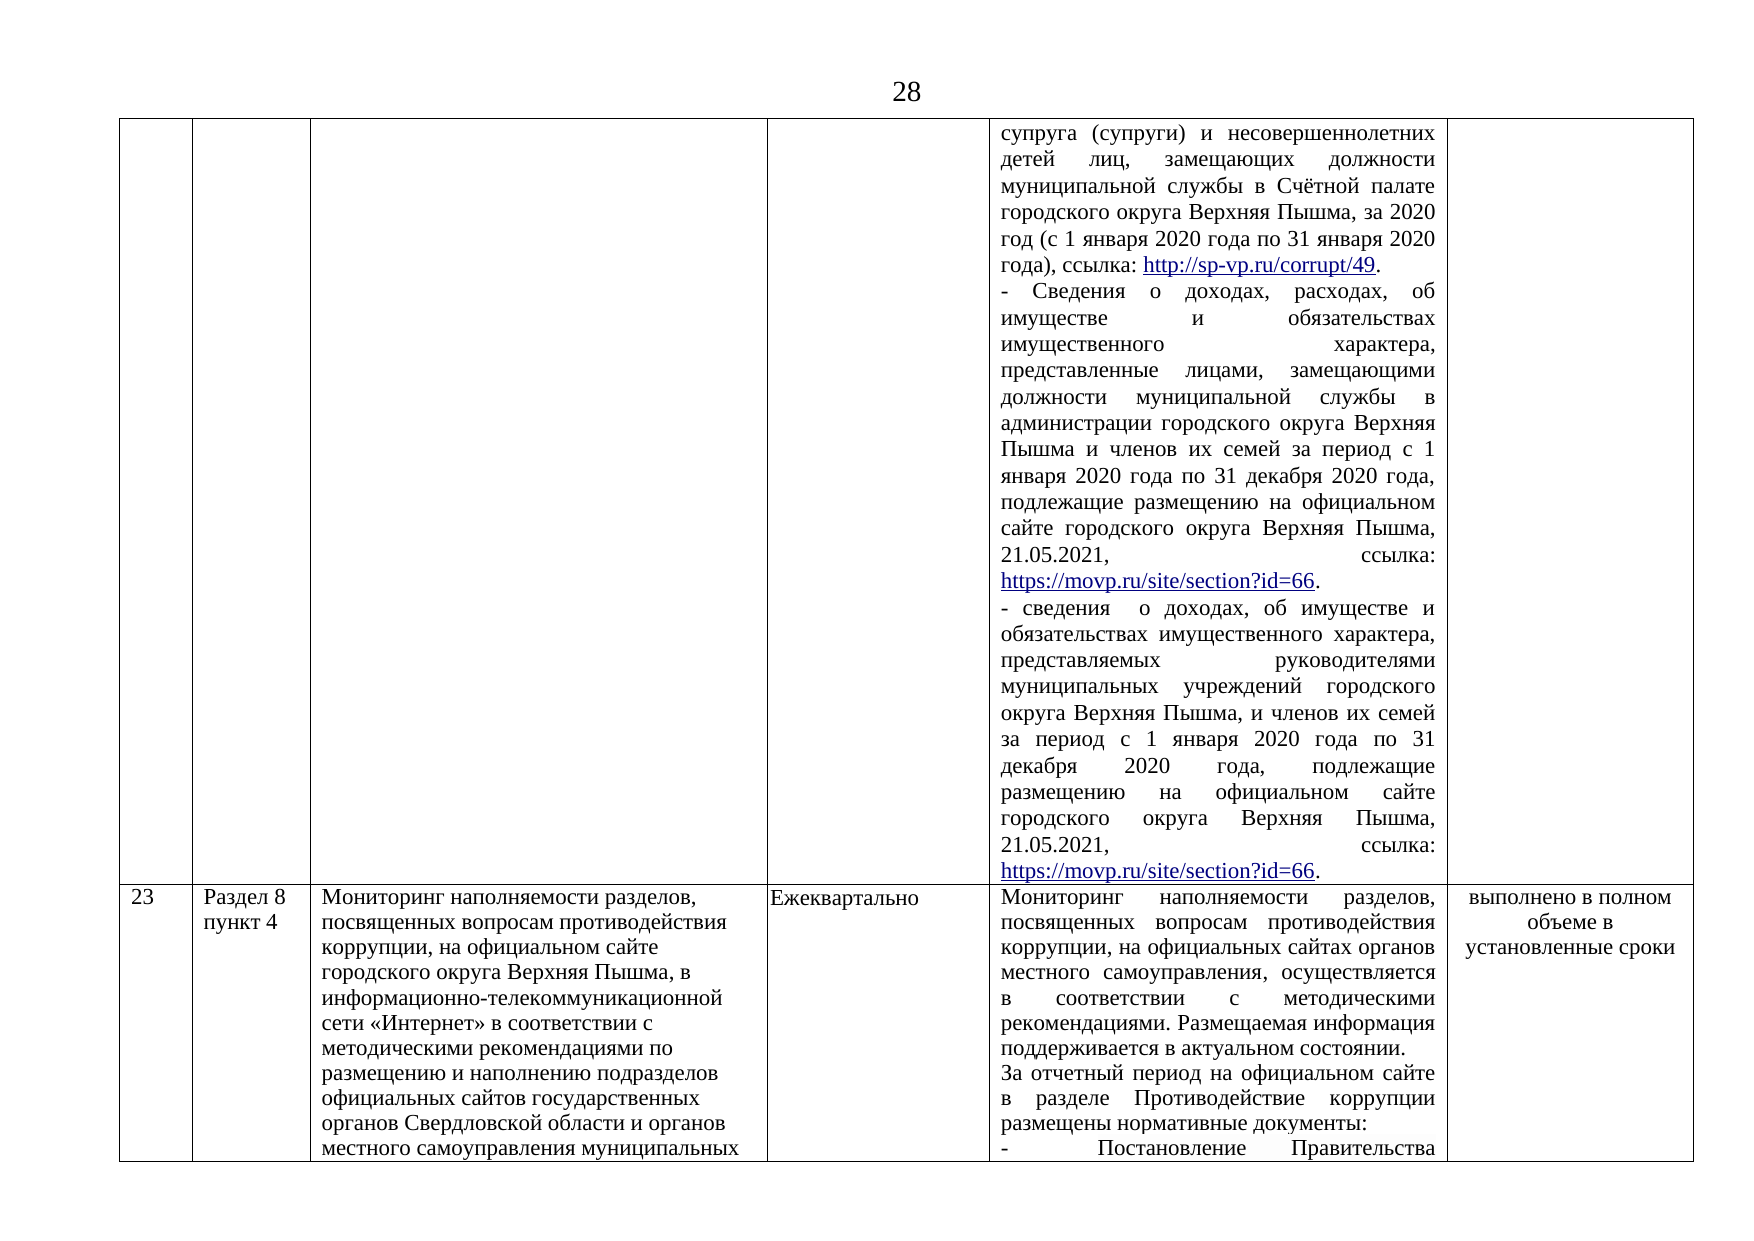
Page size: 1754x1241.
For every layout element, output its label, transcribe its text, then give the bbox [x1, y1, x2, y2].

table_cell Раздел 8 пункт 4 [193, 885, 310, 1161]
table_cell 23 [120, 885, 192, 1161]
table_cell [1448, 119, 1693, 883]
table_cell Мониторинг наполняемости разделов, посвященных вопросам противодействия коррупции, на официальных сайтах органов местного самоуправления, осуществляется в соответствии с методическими рекомендациями. Размещаемая информация поддерживается в актуальном состоянии. За отчетный период на официальном сайте в разделе Противодействие коррупции размещены нормативные документы: - Постановление Правительства [990, 885, 1447, 1161]
table_cell Ежеквартально [768, 885, 989, 1161]
table_cell [193, 119, 310, 883]
table_cell [768, 119, 989, 883]
table_cell [311, 119, 767, 883]
table_cell [120, 119, 192, 883]
table_cell супруга (супруги) и несовершеннолетних детей лиц, замещающих должности муниципальной службы в Счётной палате городского округа Верхняя Пышма, за 2020 год (с 1 января 2020 года по 31 января 2020 года), ссылка: http://sp-vp.ru/corrupt/49. - Сведения о доходах, расходах, об имуществе и обязательствах имущественного характера, представленные лицами, замещающими должности муниципальной службы в администрации городского округа Верхняя Пышма и членов их семей за период с 1 января 2020 года по 31 декабря 2020 года, подлежащие размещению на официальном сайте городского округа Верхняя Пышма, 21.05.2021, ссылка: https://movp.ru/site/section?id=66. - сведения о доходах, об имуществе и обязательствах имущественного характера, представляемых руководителями муниципальных учреждений городского округа Верхняя Пышма, и членов их семей за период с 1 января 2020 года по 31 декабря 2020 года, подлежащие размещению на официальном сайте городского округа Верхняя Пышма, 21.05.2021, ссылка: https://movp.ru/site/section?id=66. [990, 119, 1447, 883]
table_cell выполнено в полном объеме в установленные сроки [1448, 885, 1693, 1161]
table_cell Мониторинг наполняемости разделов, посвященных вопросам противодействия коррупции, на официальном сайте городского округа Верхняя Пышма, в информационно-телекоммуникационной сети «Интернет» в соответствии с методическими рекомендациями по размещению и наполнению подразделов официальных сайтов государственных органов Свердловской области и органов местного самоуправления муниципальных [311, 885, 767, 1161]
